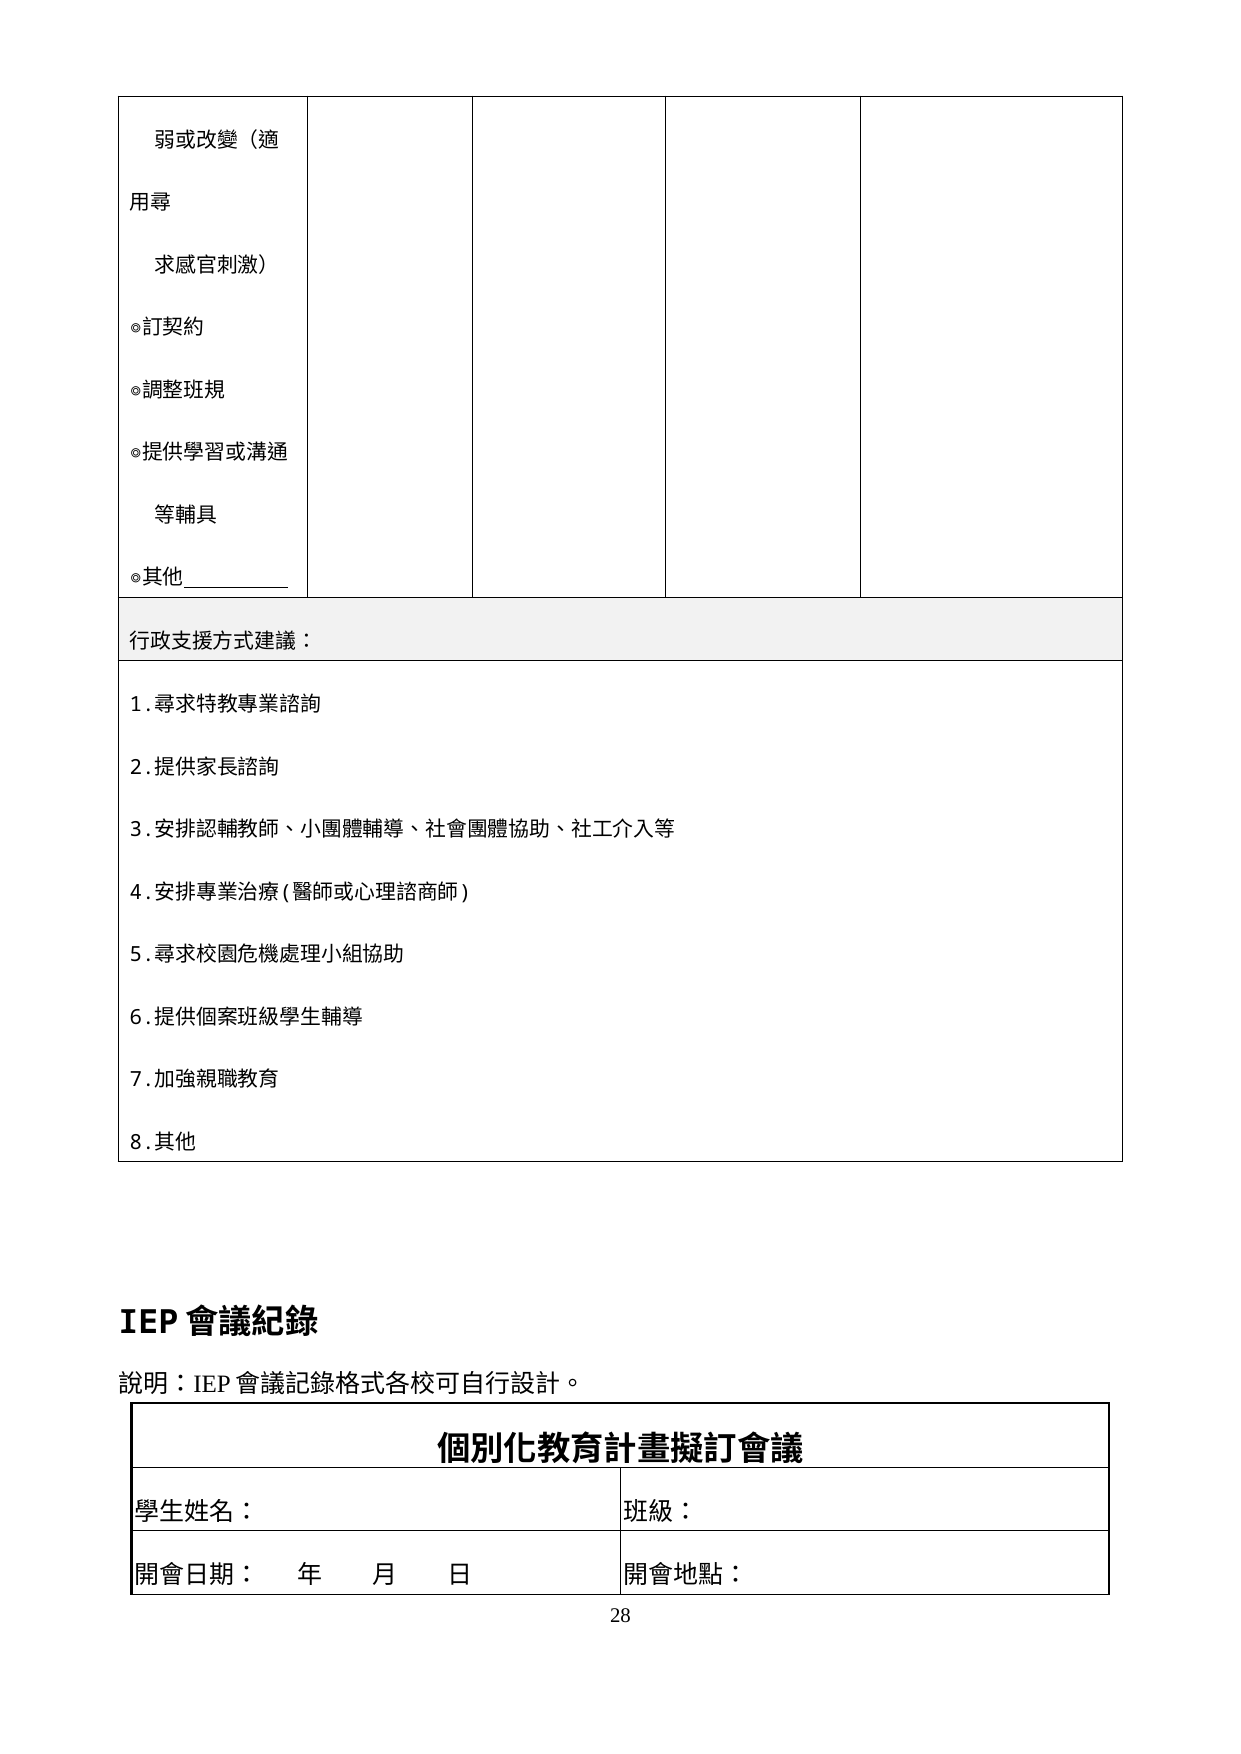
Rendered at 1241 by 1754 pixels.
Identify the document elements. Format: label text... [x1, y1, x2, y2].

table_cell 弱或改變（適用尋 求感官刺激） ◎訂契約 ◎調整班規 ◎提供學習或溝通 等輔具 ◎其他 [119, 97, 307, 597]
table_cell [861, 97, 1122, 597]
table_cell 學生姓名： [133, 1468, 620, 1530]
table_cell 行政支援方式建議： [119, 598, 1122, 660]
text 說明：IEP會議記錄格式各校可自行設計。 [118, 1340, 1122, 1402]
table_cell 開會地點： [621, 1531, 1108, 1594]
table_header 個別化教育計畫擬訂會議 [133, 1404, 1108, 1467]
table_cell [473, 97, 665, 597]
table_cell [308, 97, 472, 597]
text IEP會議紀錄 [118, 1277, 1122, 1340]
table_cell 1.尋求特教專業諮詢 2.提供家長諮詢 3.安排認輔教師、小團體輔導、社會團體協助、社工介入等 4.安排專業治療(醫師或心理諮商師) 5.尋求校園危機處理小組協助 6.提供個案班級學生輔導 7.加強親職教育 8.其他 [119, 661, 1122, 1161]
table_cell 班級： [621, 1468, 1108, 1530]
table_cell 開會日期： 年 月 日 [133, 1531, 620, 1594]
table_cell [666, 97, 860, 597]
